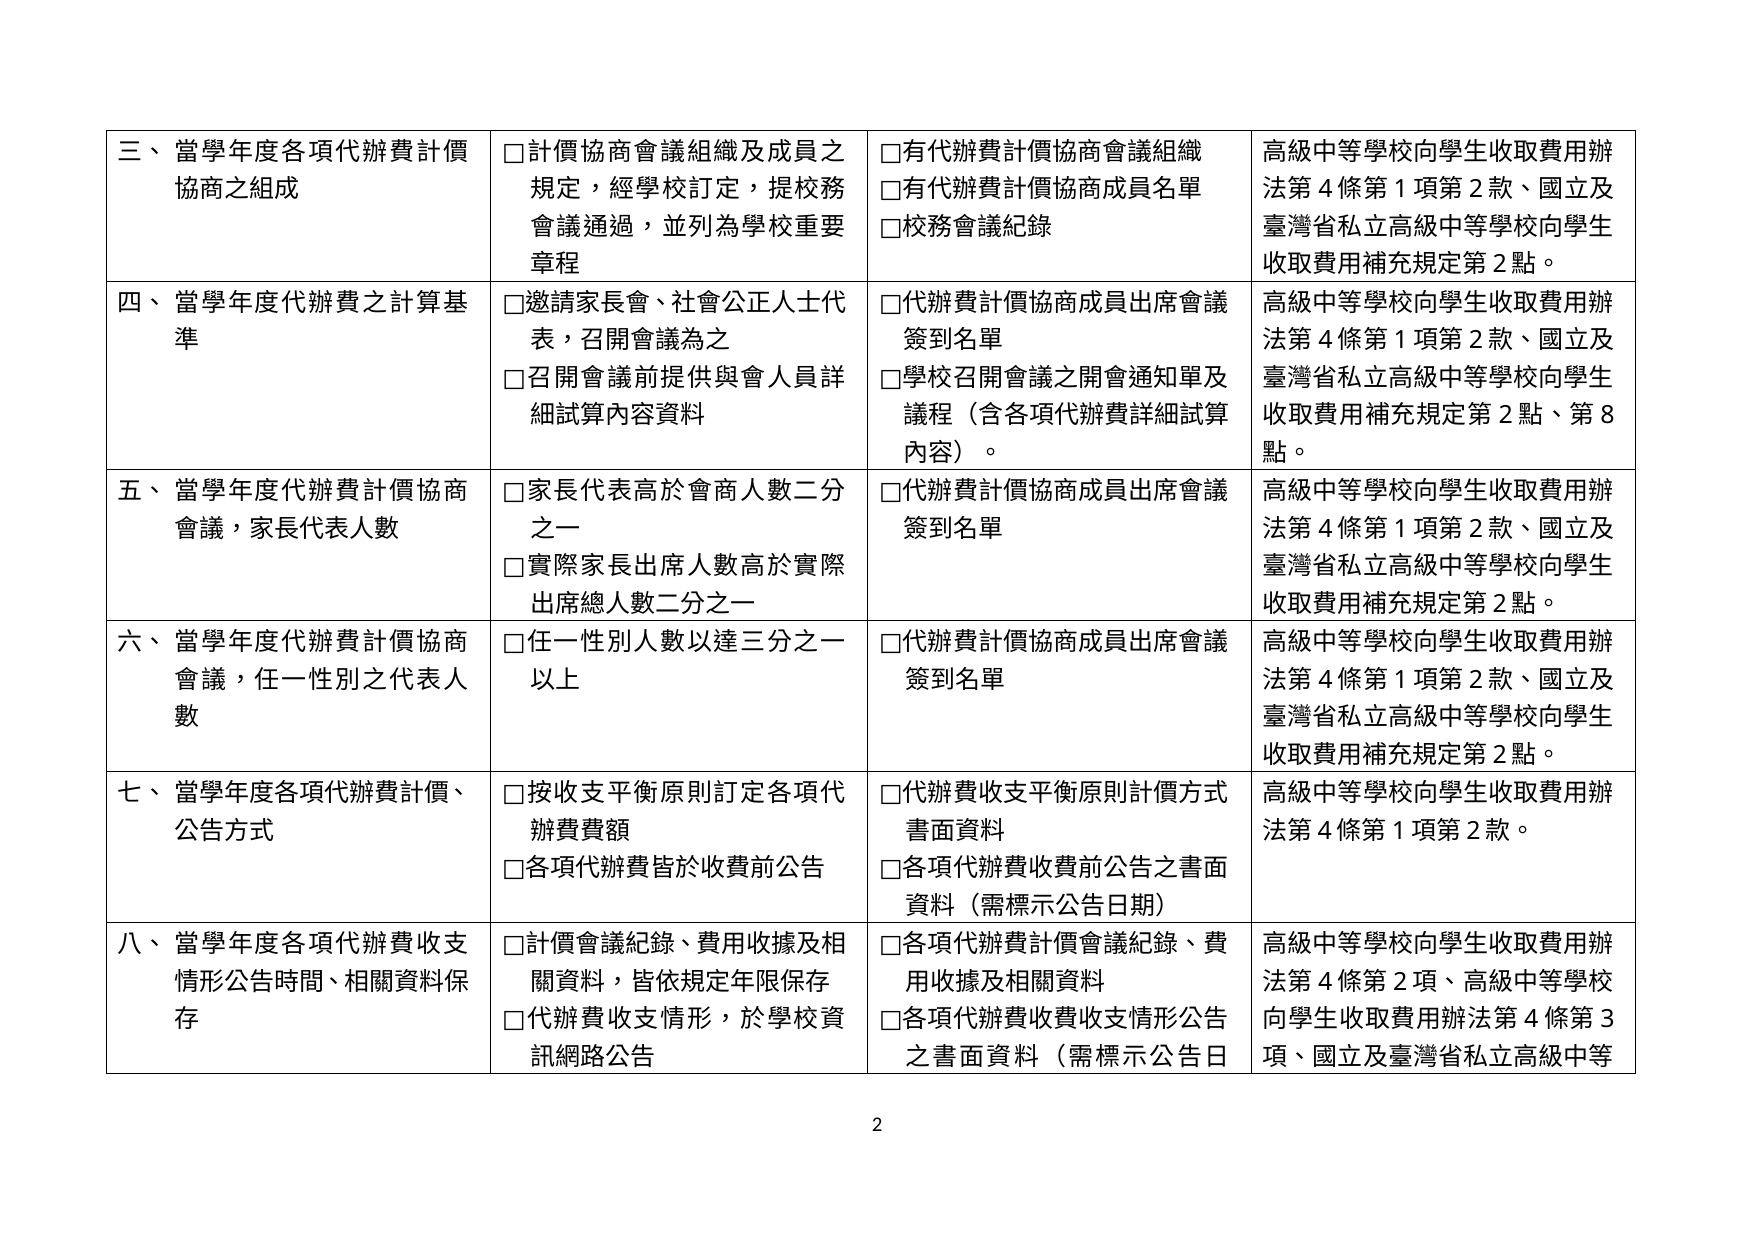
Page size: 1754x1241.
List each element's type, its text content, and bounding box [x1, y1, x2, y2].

table_cell 當學年度各項代辦費計價、公告方式 [107, 772, 490, 922]
table_cell □按收支平衡原則訂定各項代辦費費額 □各項代辦費皆於收費前公告 [491, 772, 867, 922]
table_cell 高級中等學校向學生收取費用辦法第4條第1項第2款、國立及臺灣省私立高級中等學校向學生收取費用補充規定第2點、第8點。 [1252, 282, 1635, 469]
table_cell 當學年度代辦費之計算基準 [107, 282, 490, 469]
table_cell □計價會議紀錄、費用收據及相關資料，皆依規定年限保存 □代辦費收支情形，於學校資訊網路公告 [491, 923, 867, 1073]
table_cell □代辦費計價協商成員出席會議簽到名單 [868, 621, 1251, 771]
table_cell 當學年度代辦費計價協商會議，家長代表人數 [107, 470, 490, 620]
table_cell □代辦費收支平衡原則計價方式書面資料 □各項代辦費收費前公告之書面資料（需標示公告日期） [868, 772, 1251, 922]
table_cell 高級中等學校向學生收取費用辦法第4條第1項第2款、國立及臺灣省私立高級中等學校向學生收取費用補充規定第2點。 [1252, 470, 1635, 620]
table_cell 當學年度各項代辦費收支情形公告時間、相關資料保存 [107, 923, 490, 1073]
table_header □有代辦費計價協商會議組織 □有代辦費計價協商成員名單 □校務會議紀錄 [868, 131, 1251, 281]
table_cell □各項代辦費計價會議紀錄、費用收據及相關資料 □各項代辦費收費收支情形公告之書面資料（需標示公告日 [868, 923, 1251, 1073]
table_cell □邀請家長會、社會公正人士代表，召開會議為之 □召開會議前提供與會人員詳細試算內容資料 [491, 282, 867, 469]
table_header □計價協商會議組織及成員之規定，經學校訂定，提校務會議通過，並列為學校重要章程 [491, 131, 867, 281]
table_header 高級中等學校向學生收取費用辦法第4條第1項第2款、國立及臺灣省私立高級中等學校向學生收取費用補充規定第2點。 [1252, 131, 1635, 281]
table_cell □代辦費計價協商成員出席會議簽到名單 □學校召開會議之開會通知單及議程（含各項代辦費詳細試算內容）。 [868, 282, 1251, 469]
table_cell 高級中等學校向學生收取費用辦法第4條第1項第2款。 [1252, 772, 1635, 922]
table_cell □代辦費計價協商成員出席會議簽到名單 [868, 470, 1251, 620]
table_cell □家長代表高於會商人數二分之一 □實際家長出席人數高於實際出席總人數二分之一 [491, 470, 867, 620]
table_cell 高級中等學校向學生收取費用辦法第4條第2項、高級中等學校向學生收取費用辦法第4條第3項、國立及臺灣省私立高級中等 [1252, 923, 1635, 1073]
table_cell 高級中等學校向學生收取費用辦法第4條第1項第2款、國立及臺灣省私立高級中等學校向學生收取費用補充規定第2點。 [1252, 621, 1635, 771]
table_cell 當學年度代辦費計價協商會議，任一性別之代表人數 [107, 621, 490, 771]
table_cell □任一性別人數以達三分之一以上 [491, 621, 867, 771]
table_header 當學年度各項代辦費計價協商之組成 [107, 131, 490, 281]
